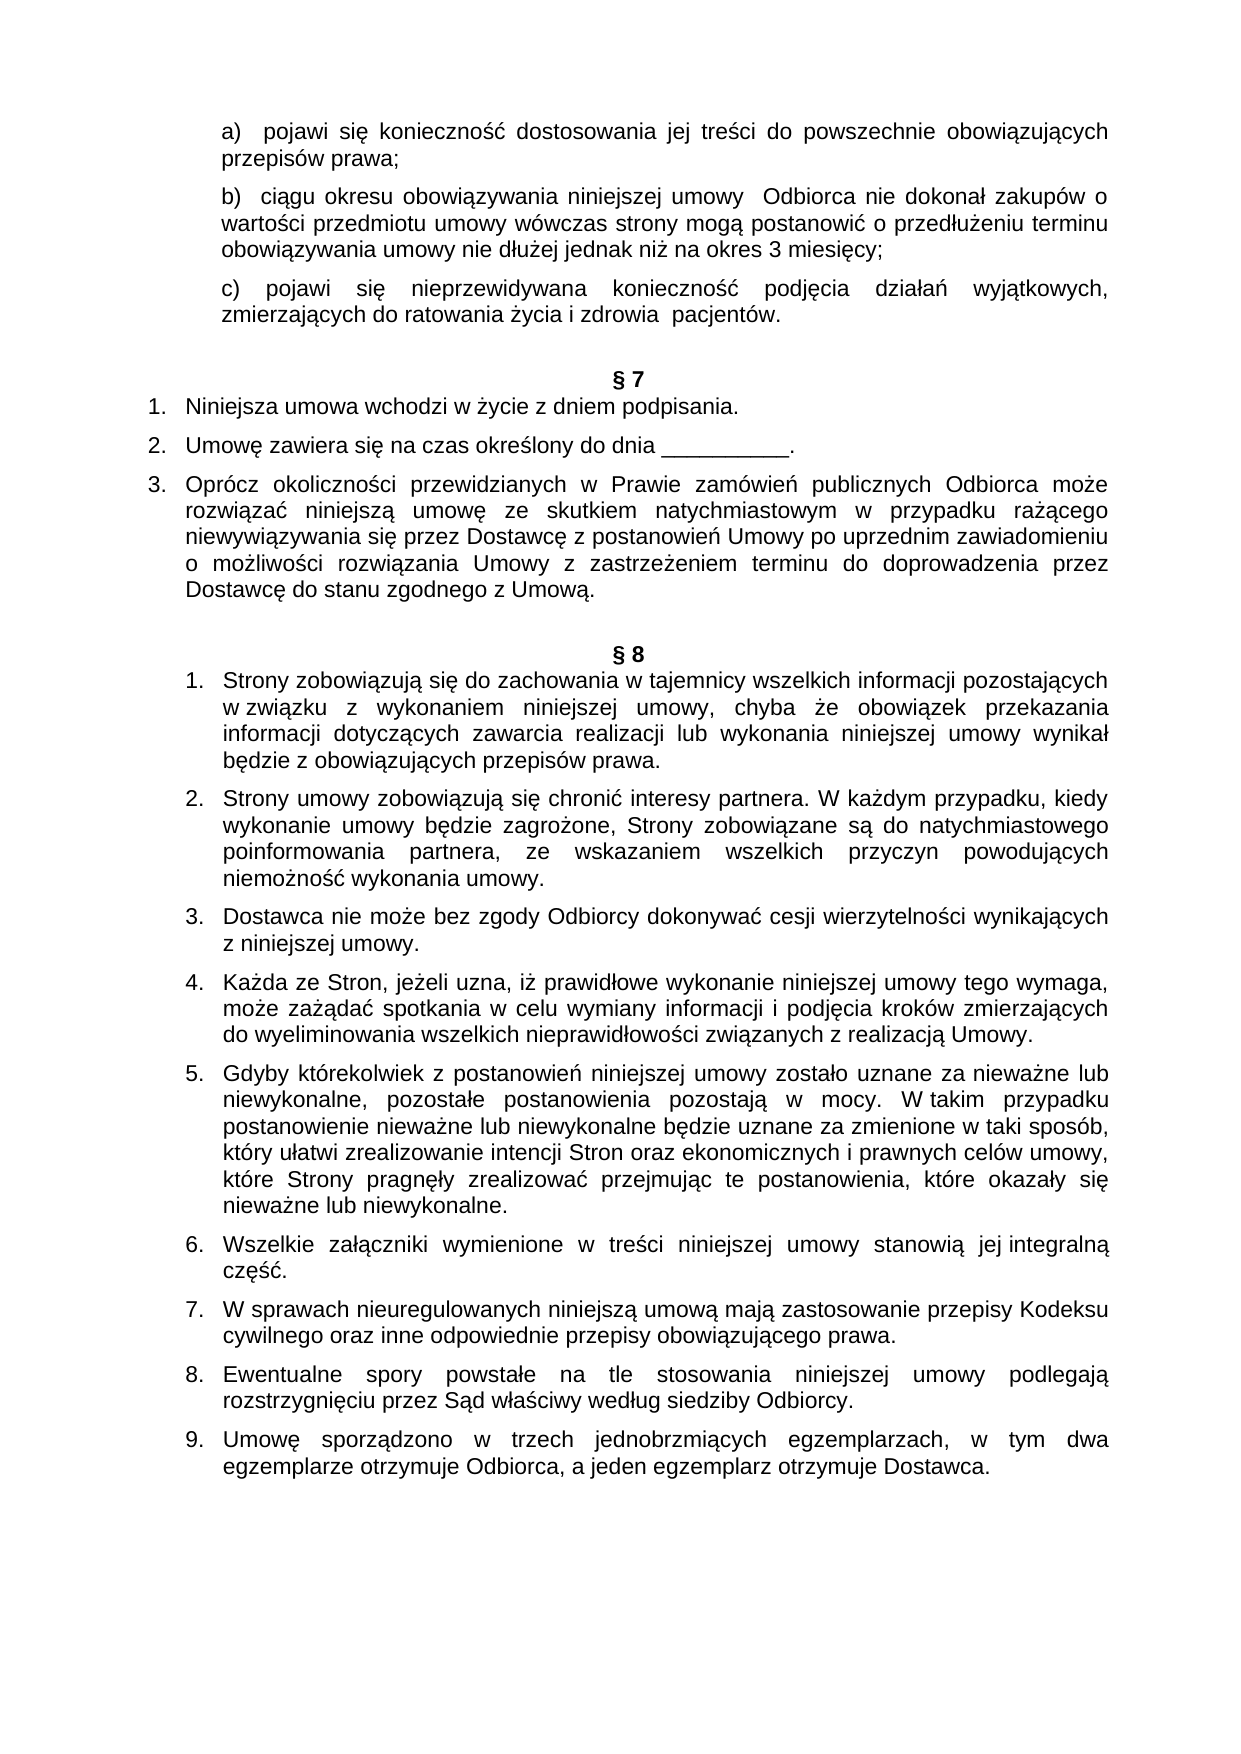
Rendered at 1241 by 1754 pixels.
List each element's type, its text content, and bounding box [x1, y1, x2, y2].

list c) pojawi się nieprzewidywana konieczność podjęcia działań wyjątkowych, zmierzających do ratowania życia i zdrowia pacjentów. [183, 275, 1109, 328]
list Wszelkie załączniki wymienione w treści niniejszej umowy stanowią jej integralną część. [185, 1231, 1109, 1283]
text § 8 [148, 641, 1109, 667]
list Niniejsza umowa wchodzi w życie z dniem podpisania. [148, 393, 1109, 419]
list Umowę zawiera się na czas określony do dnia __________. [148, 432, 1109, 458]
list Umowę sporządzono w trzech jednobrzmiących egzemplarzach, w tym dwa egzemplarze otrzymuje Odbiorca, a jeden egzemplarz otrzymuje Dostawca. [185, 1426, 1109, 1479]
list Oprócz okoliczności przewidzianych w Prawie zamówień publicznych Odbiorca może rozwiązać niniejszą umowę ze skutkiem natychmiastowym w przypadku rażącego niewywiązywania się przez Dostawcę z postanowień Umowy po uprzednim zawiadomieniu o możliwości rozwiązania Umowy z zastrzeżeniem terminu do doprowadzenia przez Dostawcę do stanu zgodnego z Umową. [148, 471, 1109, 602]
list b) ciągu okresu obowiązywania niniejszej umowy Odbiorca nie dokonał zakupów o wartości przedmiotu umowy wówczas strony mogą postanowić o przedłużeniu terminu obowiązywania umowy nie dłużej jednak niż na okres 3 miesięcy; [183, 183, 1109, 262]
list Strony zobowiązują się do zachowania w tajemnicy wszelkich informacji pozostających w związku z wykonaniem niniejszej umowy, chyba że obowiązek przekazania informacji dotyczących zawarcia realizacji lub wykonania niniejszej umowy wynikał będzie z obowiązujących przepisów prawa. [185, 667, 1109, 773]
list Gdyby którekolwiek z postanowień niniejszej umowy zostało uznane za nieważne lub niewykonalne, pozostałe postanowienia pozostają w mocy. W takim przypadku postanowienie nieważne lub niewykonalne będzie uznane za zmienione w taki sposób, który ułatwi zrealizowanie intencji Stron oraz ekonomicznych i prawnych celów umowy, które Strony pragnęły zrealizować przejmując te postanowienia, które okazały się nieważne lub niewykonalne. [185, 1060, 1109, 1218]
list Ewentualne spory powstałe na tle stosowania niniejszej umowy podlegają rozstrzygnięciu przez Sąd właściwy według siedziby Odbiorcy. [185, 1361, 1109, 1414]
text § 7 [148, 366, 1109, 393]
list a) pojawi się konieczność dostosowania jej treści do powszechnie obowiązujących przepisów prawa; [183, 118, 1109, 171]
list W sprawach nieuregulowanych niniejszą umową mają zastosowanie przepisy Kodeksu cywilnego oraz inne odpowiednie przepisy obowiązującego prawa. [185, 1296, 1109, 1349]
list Strony umowy zobowiązują się chronić interesy partnera. W każdym przypadku, kiedy wykonanie umowy będzie zagrożone, Strony zobowiązane są do natychmiastowego poinformowania partnera, ze wskazaniem wszelkich przyczyn powodujących niemożność wykonania umowy. [185, 785, 1109, 891]
list Dostawca nie może bez zgody Odbiorcy dokonywać cesji wierzytelności wynikających z niniejszej umowy. [185, 903, 1109, 956]
list Każda ze Stron, jeżeli uzna, iż prawidłowe wykonanie niniejszej umowy tego wymaga, może zażądać spotkania w celu wymiany informacji i podjęcia kroków zmierzających do wyeliminowania wszelkich nieprawidłowości związanych z realizacją Umowy. [185, 968, 1109, 1048]
